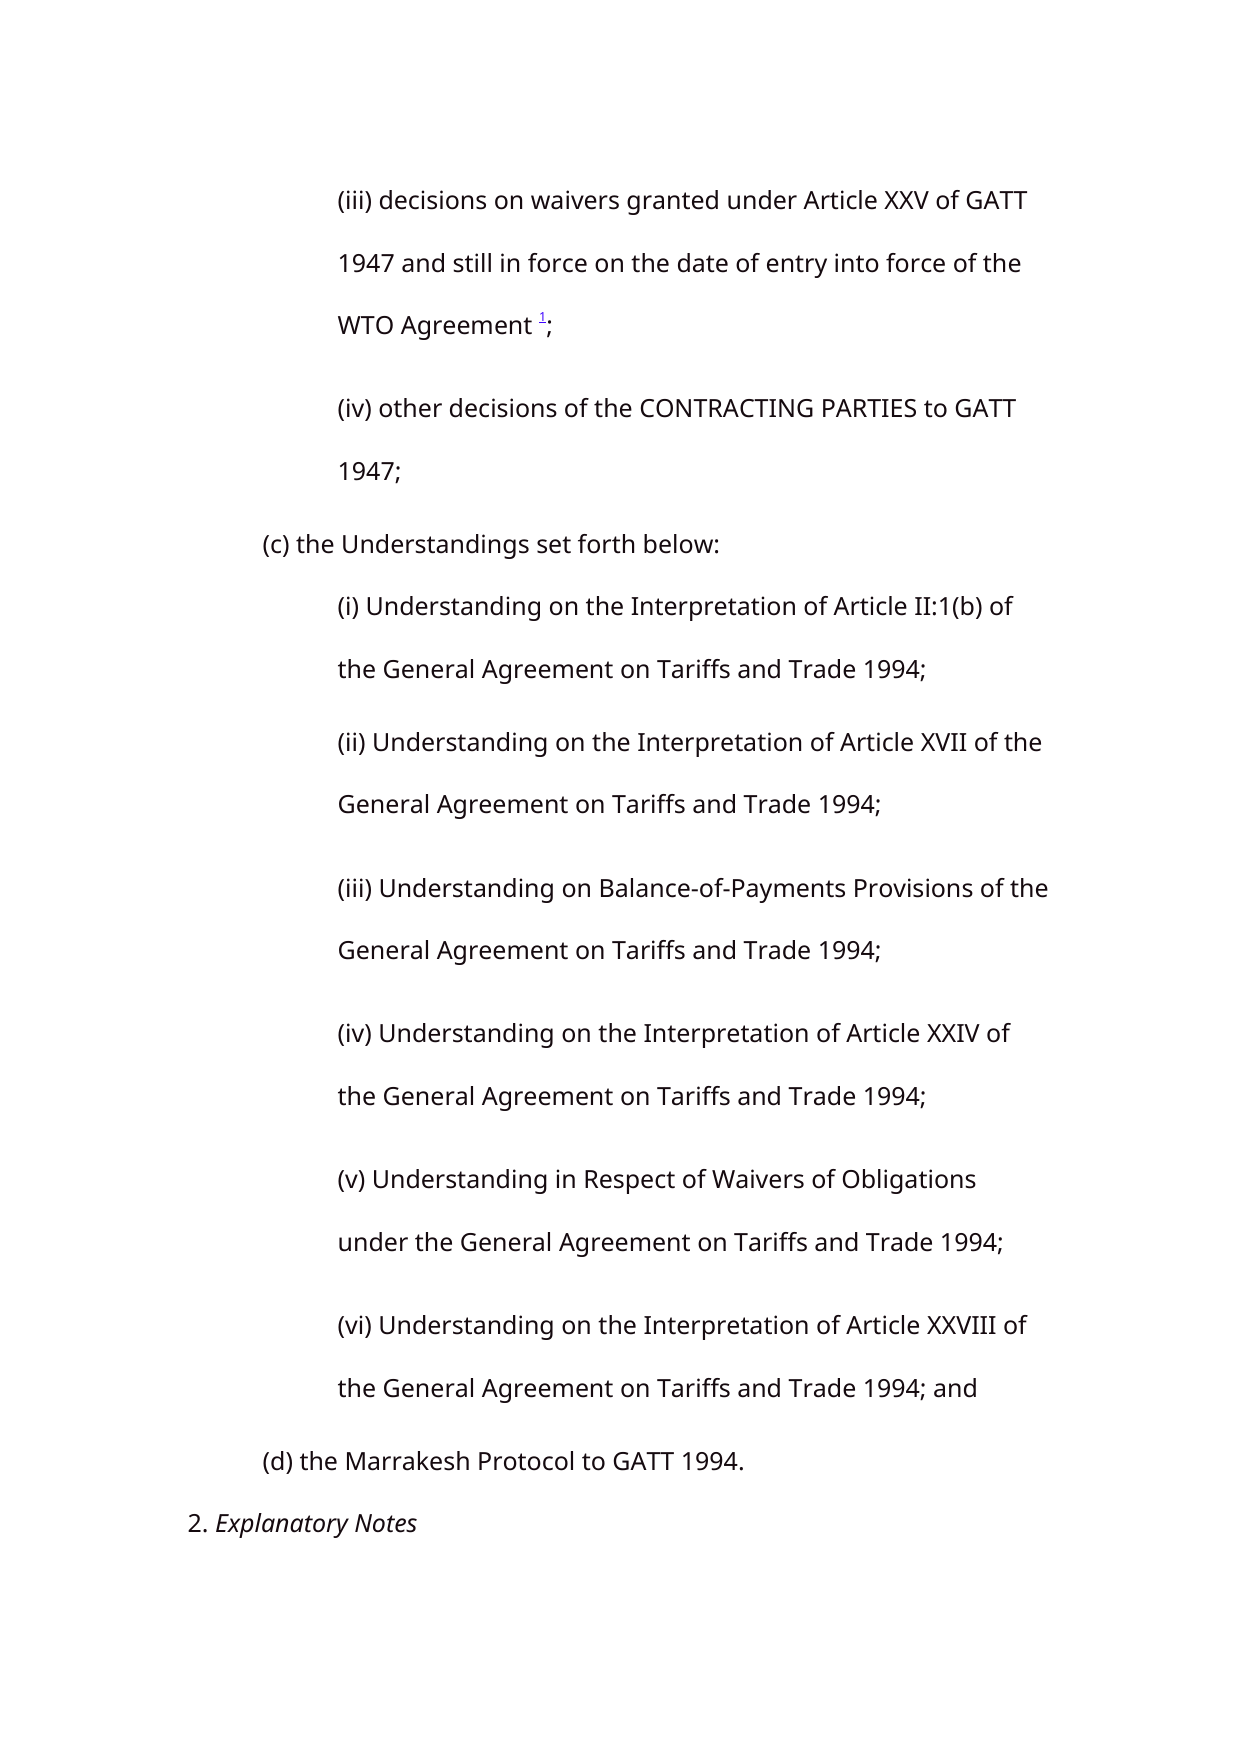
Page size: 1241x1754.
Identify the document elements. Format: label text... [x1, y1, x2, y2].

text (iv) Understanding on the Interpretation of Article XXIV of the General Agreement on Tariffs and Trade 1994; [337, 992, 1053, 1117]
text (iii) Understanding on Balance-of-Payments Provisions of the General Agreement on Tariffs and Trade 1994; [337, 846, 1053, 971]
text (ii) Understanding on the Interpretation of Article XVII of the General Agreement on Tariffs and Trade 1994; [337, 700, 1053, 825]
text (vi) Understanding on the Interpretation of Article XXVIII of the General Agreement on Tariffs and Trade 1994; and [337, 1283, 1053, 1408]
text (c) the Understandings set forth below: [262, 502, 1053, 564]
text 2. Explanatory Notes [187, 1481, 1053, 1544]
text (v) Understanding in Respect of Waivers of Obligations under the General Agreement on Tariffs and Trade 1994; [337, 1137, 1053, 1262]
text (i) Understanding on the Interpretation of Article II:1(b) of the General Agreement on Tariffs and Trade 1994; [337, 564, 1053, 689]
text (iv) other decisions of the CONTRACTING PARTIES to GATT 1947; [337, 367, 1053, 492]
text (iii) decisions on waivers granted under Article XXV of GATT 1947 and still in force on the date of entry into force of the WTO Agreement 1; [337, 158, 1053, 346]
text (d) the Marrakesh Protocol to GATT 1994. [262, 1419, 1053, 1481]
